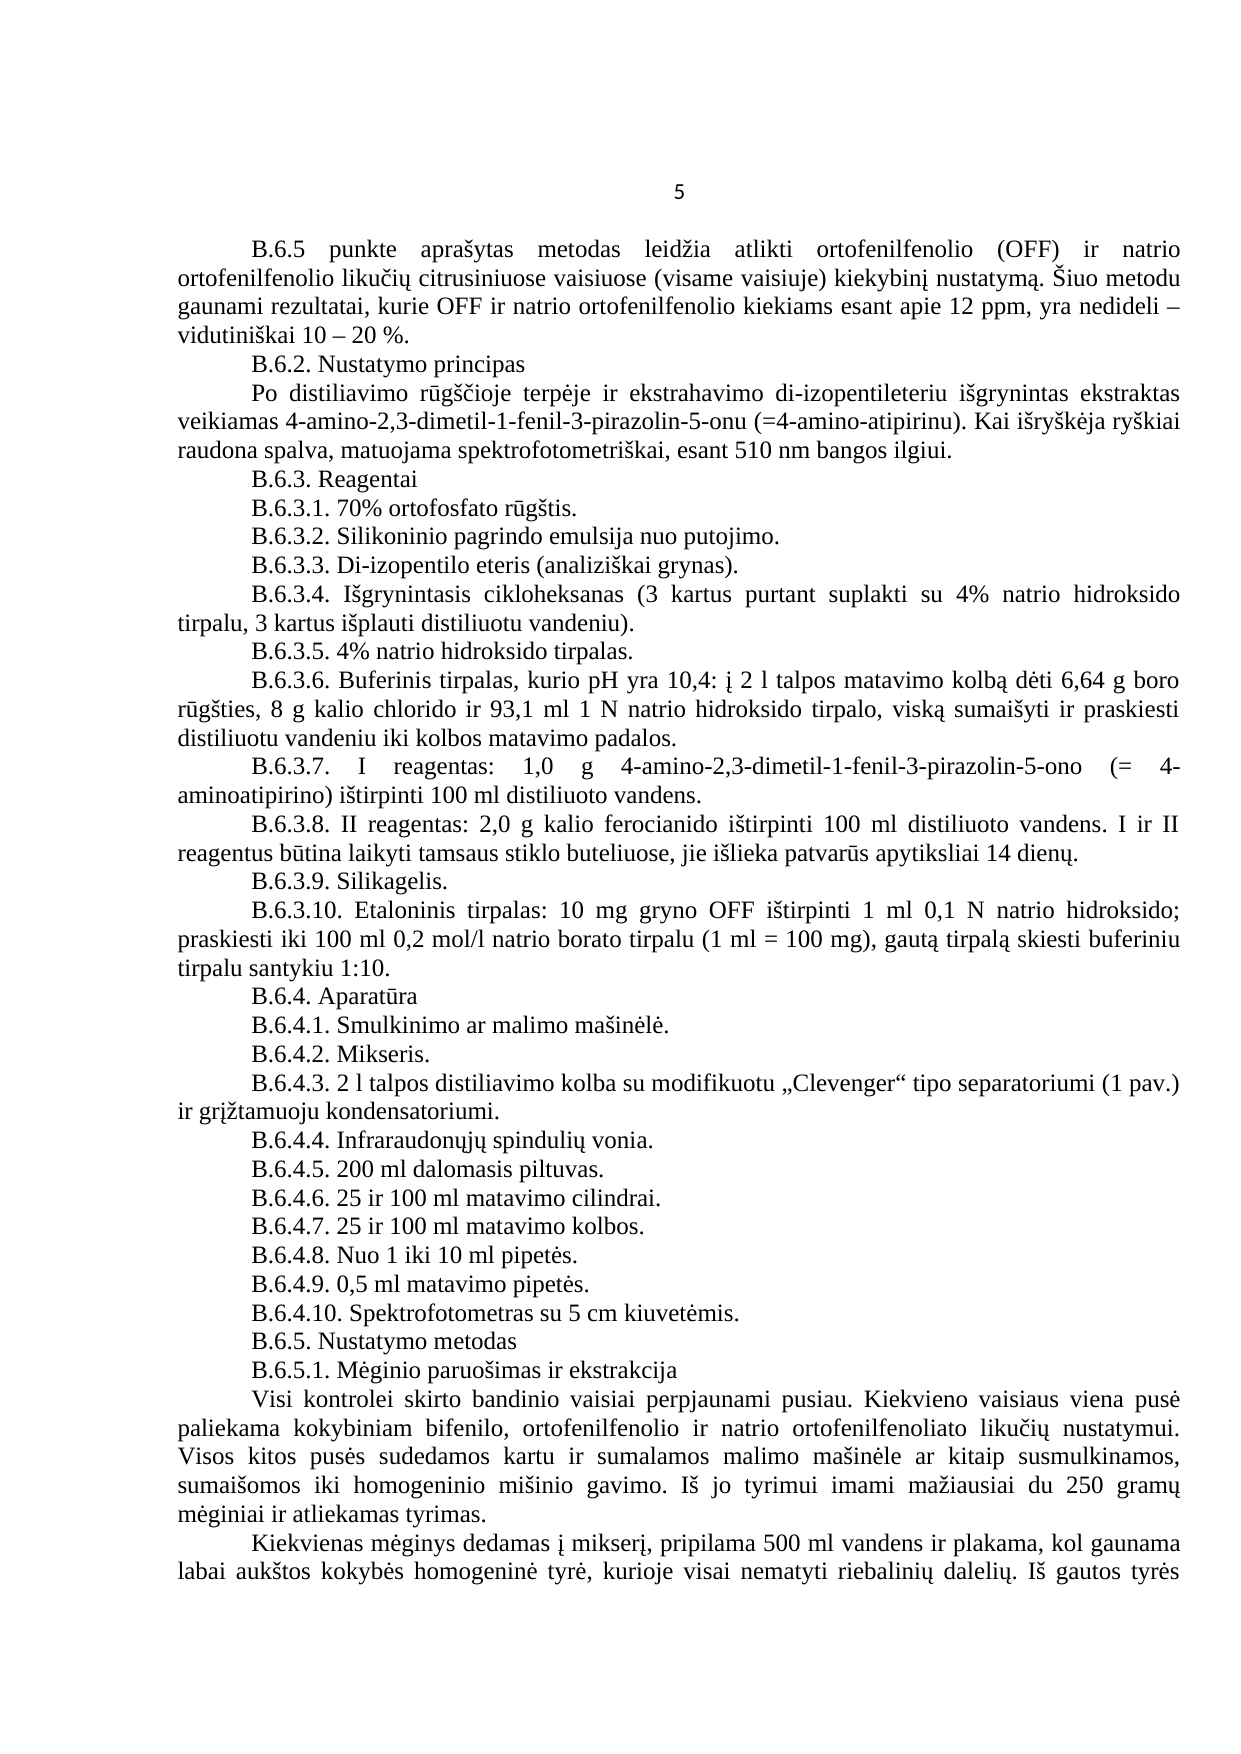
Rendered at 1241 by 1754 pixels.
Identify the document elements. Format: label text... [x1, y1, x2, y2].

text B.6.3.8. II reagentas: 2,0 g kalio ferocianido ištirpinti 100 ml distiliuoto vandens. I ir II reagentus būtina laikyti tamsaus stiklo buteliuose, jie išlieka patvarūs apytiksliai 14 dienų. [177, 809, 1181, 866]
text B.6.4. Aparatūra [177, 981, 1181, 1010]
text B.6.4.8. Nuo 1 iki 10 ml pipetės. [177, 1240, 1181, 1269]
text B.6.3.1. 70% ortofosfato rūgštis. [177, 493, 1181, 521]
text B.6.4.5. 200 ml dalomasis piltuvas. [177, 1154, 1181, 1183]
text B.6.4.10. Spektrofotometras su 5 cm kiuvetėmis. [177, 1298, 1181, 1326]
text B.6.4.1. Smulkinimo ar malimo mašinėlė. [177, 1010, 1181, 1039]
text B.6.3.2. Silikoninio pagrindo emulsija nuo putojimo. [177, 521, 1181, 550]
text B.6.3.5. 4% natrio hidroksido tirpalas. [177, 636, 1181, 665]
text B.6.4.4. Infraraudonųjų spindulių vonia. [177, 1125, 1181, 1154]
text B.6.3.6. Buferinis tirpalas, kurio pH yra 10,4: į 2 l talpos matavimo kolbą dėti 6,64 g boro rūgšties, 8 g kalio chlorido ir 93,1 ml 1 N natrio hidroksido tirpalo, viską sumaišyti ir praskiesti distiliuotu vandeniu iki kolbos matavimo padalos. [177, 665, 1181, 751]
text B.6.4.2. Mikseris. [177, 1039, 1181, 1068]
text B.6.3.9. Silikagelis. [177, 866, 1181, 895]
text Visi kontrolei skirto bandinio vaisiai perpjaunami pusiau. Kiekvieno vaisiaus viena pusė paliekama kokybiniam bifenilo, ortofenilfenolio ir natrio ortofenilfenoliato likučių nustatymui. Visos kitos pusės sudedamos kartu ir sumalamos malimo mašinėle ar kitaip susmulkinamos, sumaišomos iki homogeninio mišinio gavimo. Iš jo tyrimui imami mažiausiai du 250 gramų mėginiai ir atliekamas tyrimas. [177, 1384, 1181, 1528]
text B.6.3.7. I reagentas: 1,0 g 4-amino-2,3-dimetil-1-fenil-3-pirazolin-5-ono (= 4-aminoatipirino) ištirpinti 100 ml distiliuoto vandens. [177, 751, 1181, 809]
text B.6.5. Nustatymo metodas [177, 1326, 1181, 1355]
text B.6.5 punkte aprašytas metodas leidžia atlikti ortofenilfenolio (OFF) ir natrio ortofenilfenolio likučių citrusiniuose vaisiuose (visame vaisiuje) kiekybinį nustatymą. Šiuo metodu gaunami rezultatai, kurie OFF ir natrio ortofenilfenolio kiekiams esant apie 12 ppm, yra nedideli – vidutiniškai 10 – 20 %. [177, 234, 1181, 349]
text B.6.4.3. 2 l talpos distiliavimo kolba su modifikuotu „Clevenger“ tipo separatoriumi (1 pav.) ir grįžtamuoju kondensatoriumi. [177, 1068, 1181, 1125]
text B.6.3.10. Etaloninis tirpalas: 10 mg gryno OFF ištirpinti 1 ml 0,1 N natrio hidroksido; praskiesti iki 100 ml 0,2 mol/l natrio borato tirpalu (1 ml = 100 mg), gautą tirpalą skiesti buferiniu tirpalu santykiu 1:10. [177, 895, 1181, 981]
text B.6.2. Nustatymo principas [177, 349, 1181, 378]
text B.6.4.9. 0,5 ml matavimo pipetės. [177, 1269, 1181, 1298]
text B.6.3.4. Išgrynintasis cikloheksanas (3 kartus purtant suplakti su 4% natrio hidroksido tirpalu, 3 kartus išplauti distiliuotu vandeniu). [177, 579, 1181, 636]
text B.6.4.7. 25 ir 100 ml matavimo kolbos. [177, 1211, 1181, 1240]
text Kiekvienas mėginys dedamas į mikserį, pripilama 500 ml vandens ir plakama, kol gaunama labai aukštos kokybės homogeninė tyrė, kurioje visai nematyti riebalinių dalelių. Iš gautos tyrės [177, 1528, 1181, 1585]
text B.6.3. Reagentai [177, 464, 1181, 493]
text Po distiliavimo rūgščioje terpėje ir ekstrahavimo di-izopentileteriu išgrynintas ekstraktas veikiamas 4-amino-2,3-dimetil-1-fenil-3-pirazolin-5-onu (=4-amino-atipirinu). Kai išryškėja ryškiai raudona spalva, matuojama spektrofotometriškai, esant 510 nm bangos ilgiui. [177, 378, 1181, 464]
text B.6.5.1. Mėginio paruošimas ir ekstrakcija [177, 1355, 1181, 1384]
text B.6.3.3. Di-izopentilo eteris (analiziškai grynas). [177, 550, 1181, 579]
text B.6.4.6. 25 ir 100 ml matavimo cilindrai. [177, 1183, 1181, 1211]
